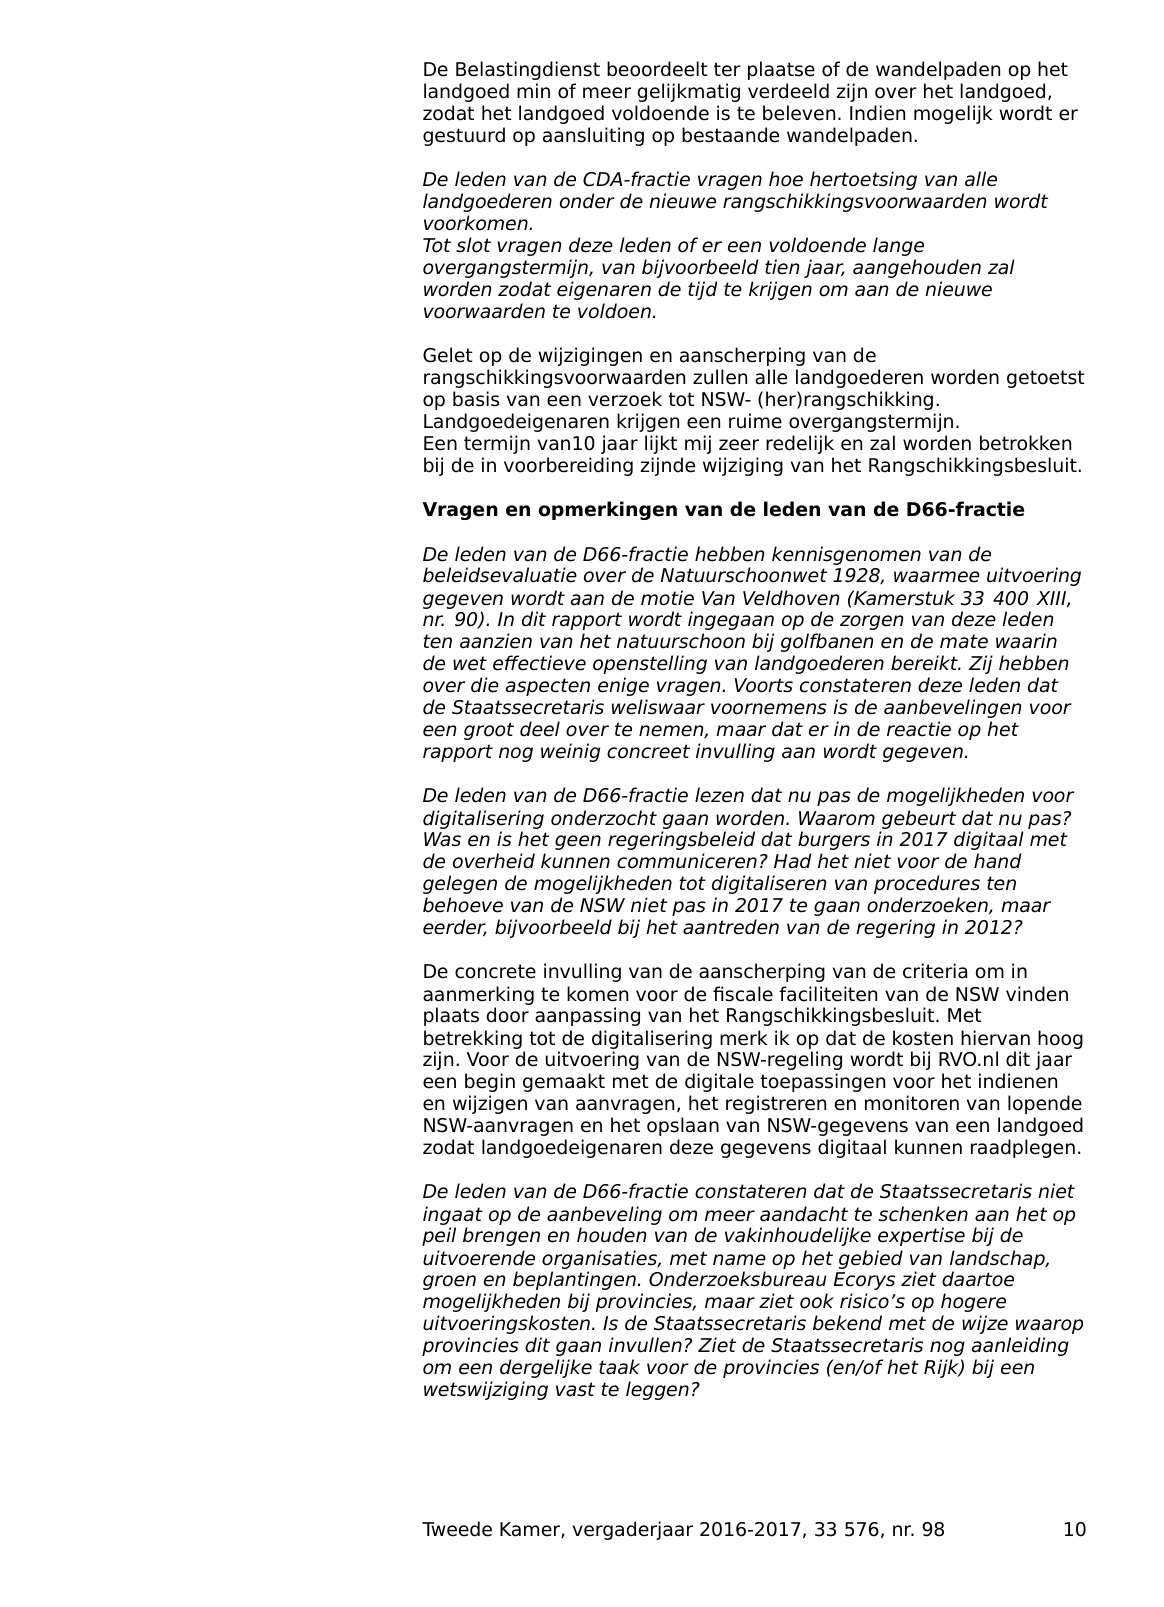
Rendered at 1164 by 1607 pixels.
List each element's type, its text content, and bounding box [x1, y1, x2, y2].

text Tot slot vragen deze leden of er een voldoende lange overgangstermijn, van bijvoorbeeld tien jaar, aangehouden zal worden zodat eigenaren de tijd te krijgen om aan de nieuwe voorwaarden te voldoen. [422, 235, 1087, 323]
text De Belastingdienst beoordeelt ter plaatse of de wandelpaden op het landgoed min of meer gelijkmatig verdeeld zijn over het landgoed, zodat het landgoed voldoende is te beleven. Indien mogelijk wordt er gestuurd op aansluiting op bestaande wandelpaden. [422, 59, 1087, 147]
text De leden van de D66-fractie lezen dat nu pas de mogelijkheden voor digitalisering onderzocht gaan worden. Waarom gebeurt dat nu pas? Was en is het geen regeringsbeleid dat burgers in 2017 digitaal met de overheid kunnen communiceren? Had het niet voor de hand gelegen de mogelijkheden tot digitaliseren van procedures ten behoeve van de NSW niet pas in 2017 te gaan onderzoeken, maar eerder, bijvoorbeeld bij het aantreden van de regering in 2012? [422, 785, 1087, 939]
text De leden van de D66-fractie hebben kennisgenomen van de beleidsevaluatie over de Natuurschoonwet 1928, waarmee uitvoering gegeven wordt aan de motie Van Veldhoven (Kamerstuk 33 400 XIII, nr. 90). In dit rapport wordt ingegaan op de zorgen van deze leden ten aanzien van het natuurschoon bij golfbanen en de mate waarin de wet effectieve openstelling van landgoederen bereikt. Zij hebben over die aspecten enige vragen. Voorts constateren deze leden dat de Staatssecretaris weliswaar voornemens is de aanbevelingen voor een groot deel over te nemen, maar dat er in de reactie op het rapport nog weinig concreet invulling aan wordt gegeven. [422, 543, 1087, 763]
text De concrete invulling van de aanscherping van de criteria om in aanmerking te komen voor de fiscale faciliteiten van de NSW vinden plaats door aanpassing van het Rangschikkingsbesluit. Met betrekking tot de digitalisering merk ik op dat de kosten hiervan hoog zijn. Voor de uitvoering van de NSW-regeling wordt bij RVO.nl dit jaar een begin gemaakt met de digitale toepassingen voor het indienen en wijzigen van aanvragen, het registreren en monitoren van lopende NSW-aanvragen en het opslaan van NSW-gegevens van een landgoed zodat landgoedeigenaren deze gegevens digitaal kunnen raadplegen. [422, 961, 1087, 1159]
text Een termijn van10 jaar lijkt mij zeer redelijk en zal worden betrokken bij de in voorbereiding zijnde wijziging van het Rangschikkingsbesluit. [422, 433, 1087, 477]
text De leden van de CDA-fractie vragen hoe hertoetsing van alle landgoederen onder de nieuwe rangschikkingsvoorwaarden wordt voorkomen. [422, 169, 1087, 235]
text Gelet op de wijzigingen en aanscherping van de rangschikkingsvoorwaarden zullen alle landgoederen worden getoetst op basis van een verzoek tot NSW- (her)rangschikking. Landgoedeigenaren krijgen een ruime overgangstermijn. [422, 345, 1087, 433]
subtitle Vragen en opmerkingen van de leden van de D66-fractie [422, 499, 1087, 521]
text De leden van de D66-fractie constateren dat de Staatssecretaris niet ingaat op de aanbeveling om meer aandacht te schenken aan het op peil brengen en houden van de vakinhoudelijke expertise bij de uitvoerende organisaties, met name op het gebied van landschap, groen en beplantingen. Onderzoeksbureau Ecorys ziet daartoe mogelijkheden bij provincies, maar ziet ook risico’s op hogere uitvoeringskosten. Is de Staatssecretaris bekend met de wijze waarop provincies dit gaan invullen? Ziet de Staatssecretaris nog aanleiding om een dergelijke taak voor de provincies (en/of het Rijk) bij een wetswijziging vast te leggen? [422, 1181, 1087, 1401]
